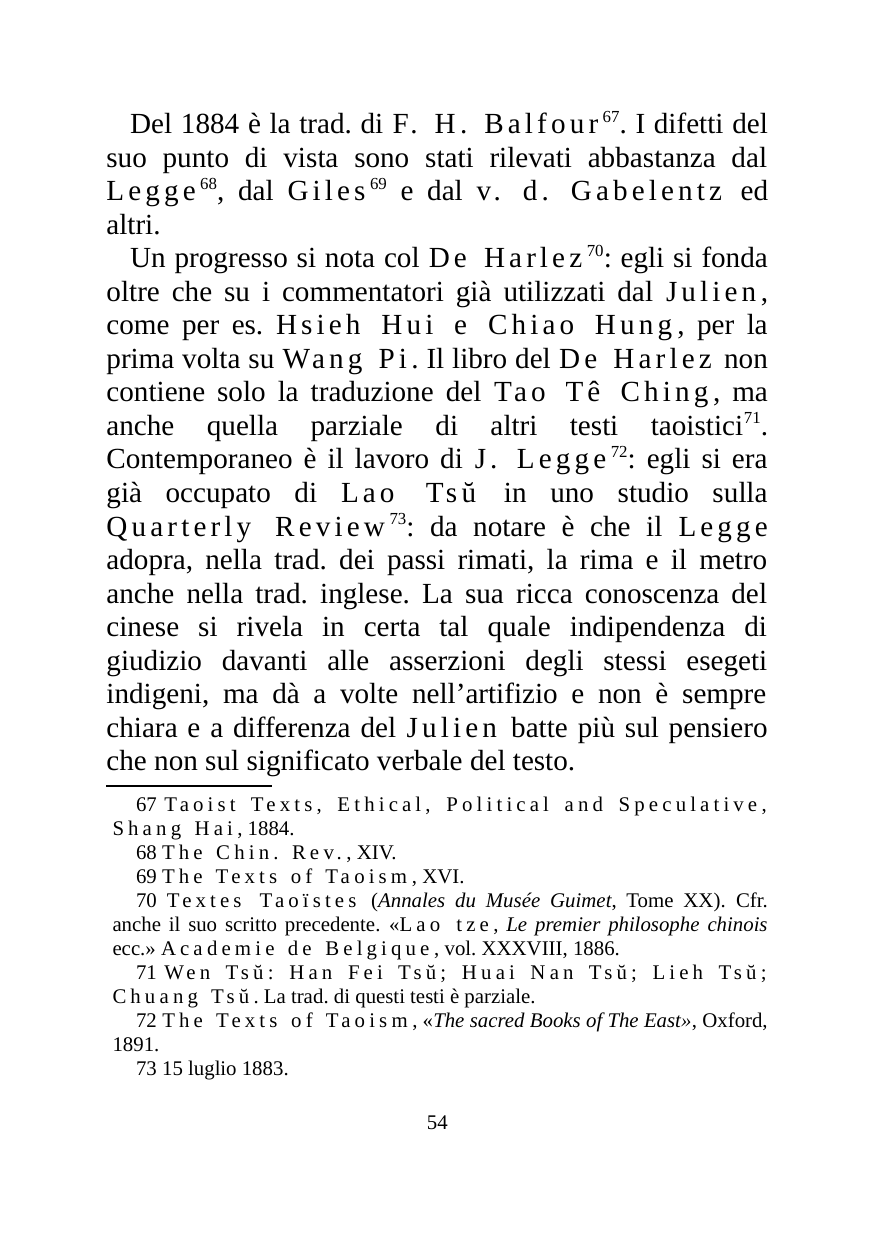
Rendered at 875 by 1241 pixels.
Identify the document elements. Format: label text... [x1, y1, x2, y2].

text Un progresso si nota col De Harlez: egli si fonda oltre che su i commentatori già utilizzati dal Julien, come per es. Hsieh Hui e Chiao Hung, per la prima volta su Wang Pi. Il libro del De Harlez non contiene solo la traduzione del Tao Tê Ching, ma anche quella parziale di altri testi taoistici. Contemporaneo è il lavoro di J. Legge: egli si era già occupato di Lao Tsŭ in uno studio sulla Quarterly Review: da notare è che il Legge adopra, nella trad. dei passi rimati, la rima e il metro anche nella trad. inglese. La sua ricca conoscenza del cinese si rivela in certa tal quale indipendenza di giudizio davanti alle asserzioni degli stessi esegeti indigeni, ma dà a volte nell’artifizio e non è sempre chiara e a differenza del Julien batte più sul pensiero che non sul significato verbale del testo. [106, 240, 768, 777]
text Del 1884 è la trad. di F. H. Balfour. I difetti del suo punto di vista sono stati rilevati abbastanza dal Legge, dal Giles e dal v. d. Gabelentz ed altri. [106, 106, 768, 240]
text The Texts of Taoism, «The sacred Books of The East», Oxford, 1891. [112, 1008, 768, 1056]
text 15 luglio 1883. [112, 1056, 768, 1080]
text Taoist Texts, Ethical, Political and Speculative, Shang Hai, 1884. [112, 792, 768, 840]
text Textes Taoïstes (Annales du Musée Guimet, Tome XX). Cfr. anche il suo scritto precedente. «Lao tze, Le premier philosophe chinois ecc.» Academie de Belgique, vol. XXXVIII, 1886. [112, 888, 768, 960]
text The Chin. Rev., XIV. [112, 840, 768, 864]
text The Texts of Taoism, XVI. [112, 864, 768, 888]
text Wen Tsŭ: Han Fei Tsŭ; Huai Nan Tsŭ; Lieh Tsŭ; Chuang Tsŭ. La trad. di questi testi è parziale. [112, 960, 768, 1008]
